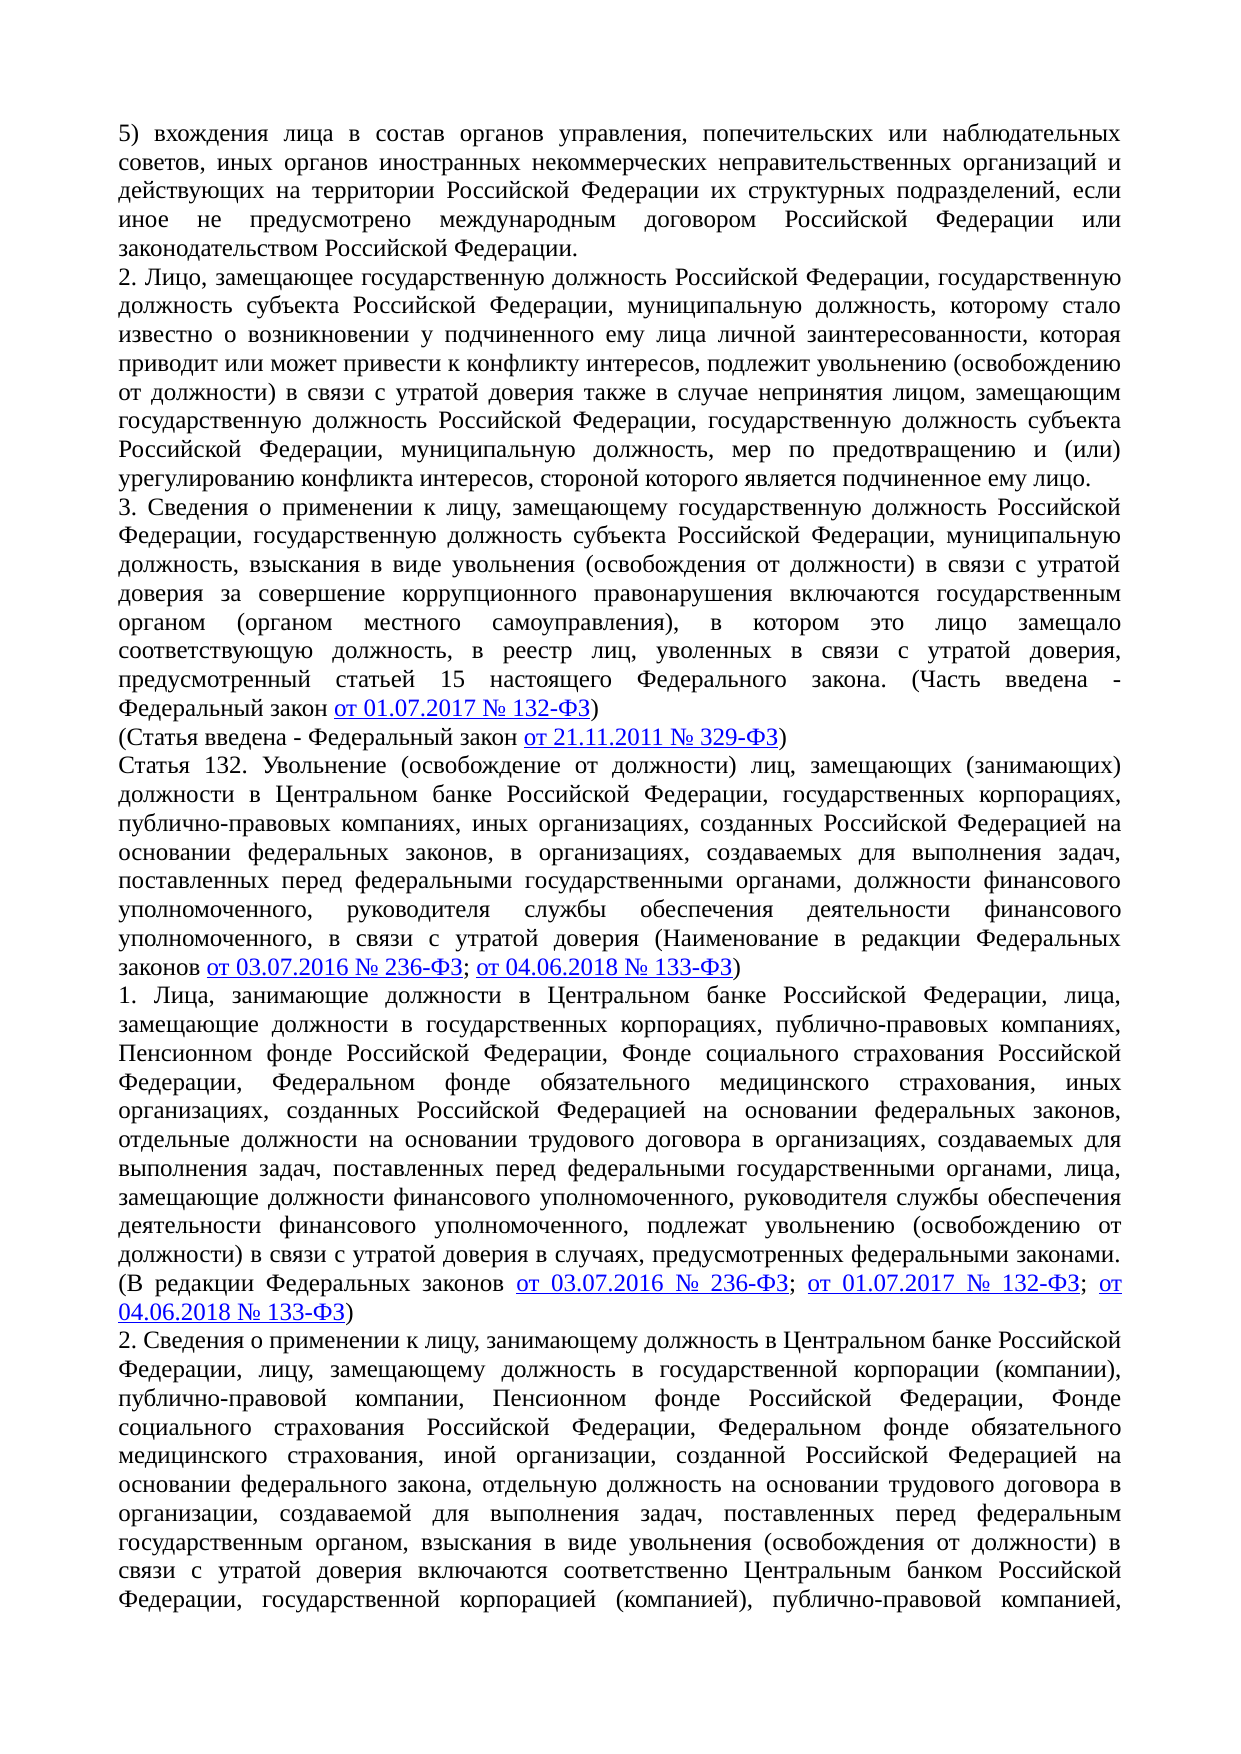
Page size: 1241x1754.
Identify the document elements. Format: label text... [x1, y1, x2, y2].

text (Статья введена - Федеральный закон от 21.11.2011 № 329-ФЗ) [118, 722, 1122, 751]
text 5) вхождения лица в состав органов управления, попечительских или наблюдательных советов, иных органов иностранных некоммерческих неправительственных организаций и действующих на территории Российской Федерации их структурных подразделений, если иное не предусмотрено международным договором Российской Федерации или законодательством Российской Федерации. [118, 118, 1122, 262]
text Статья 132. Увольнение (освобождение от должности) лиц, замещающих (занимающих) должности в Центральном банке Российской Федерации, государственных корпорациях, публично-правовых компаниях, иных организациях, созданных Российской Федерацией на основании федеральных законов, в организациях, создаваемых для выполнения задач, поставленных перед федеральными государственными органами, должности финансового уполномоченного, руководителя службы обеспечения деятельности финансового уполномоченного, в связи с утратой доверия (Наименование в редакции Федеральных законов от 03.07.2016 № 236-ФЗ; от 04.06.2018 № 133-ФЗ) [118, 751, 1122, 981]
text 3. Сведения о применении к лицу, замещающему государственную должность Российской Федерации, государственную должность субъекта Российской Федерации, муниципальную должность, взыскания в виде увольнения (освобождения от должности) в связи с утратой доверия за совершение коррупционного правонарушения включаются государственным органом (органом местного самоуправления), в котором это лицо замещало соответствующую должность, в реестр лиц, уволенных в связи с утратой доверия, предусмотренный статьей 15 настоящего Федерального закона. (Часть введена - Федеральный закон от 01.07.2017 № 132-ФЗ) [118, 492, 1122, 722]
text 2. Сведения о применении к лицу, занимающему должность в Центральном банке Российской Федерации, лицу, замещающему должность в государственной корпорации (компании), публично-правовой компании, Пенсионном фонде Российской Федерации, Фонде социального страхования Российской Федерации, Федеральном фонде обязательного медицинского страхования, иной организации, созданной Российской Федерацией на основании федерального закона, отдельную должность на основании трудового договора в организации, создаваемой для выполнения задач, поставленных перед федеральным государственным органом, взыскания в виде увольнения (освобождения от должности) в связи с утратой доверия включаются соответственно Центральным банком Российской Федерации, государственной корпорацией (компанией), публично-правовой компанией, [118, 1326, 1122, 1613]
text 2. Лицо, замещающее государственную должность Российской Федерации, государственную должность субъекта Российской Федерации, муниципальную должность, которому стало известно о возникновении у подчиненного ему лица личной заинтересованности, которая приводит или может привести к конфликту интересов, подлежит увольнению (освобождению от должности) в связи с утратой доверия также в случае непринятия лицом, замещающим государственную должность Российской Федерации, государственную должность субъекта Российской Федерации, муниципальную должность, мер по предотвращению и (или) урегулированию конфликта интересов, стороной которого является подчиненное ему лицо. [118, 262, 1122, 492]
text 1. Лица, занимающие должности в Центральном банке Российской Федерации, лица, замещающие должности в государственных корпорациях, публично-правовых компаниях, Пенсионном фонде Российской Федерации, Фонде социального страхования Российской Федерации, Федеральном фонде обязательного медицинского страхования, иных организациях, созданных Российской Федерацией на основании федеральных законов, отдельные должности на основании трудового договора в организациях, создаваемых для выполнения задач, поставленных перед федеральными государственными органами, лица, замещающие должности финансового уполномоченного, руководителя службы обеспечения деятельности финансового уполномоченного, подлежат увольнению (освобождению от должности) в связи с утратой доверия в случаях, предусмотренных федеральными законами. (В редакции Федеральных законов от 03.07.2016 № 236-ФЗ; от 01.07.2017 № 132-ФЗ; от 04.06.2018 № 133-ФЗ) [118, 981, 1122, 1326]
